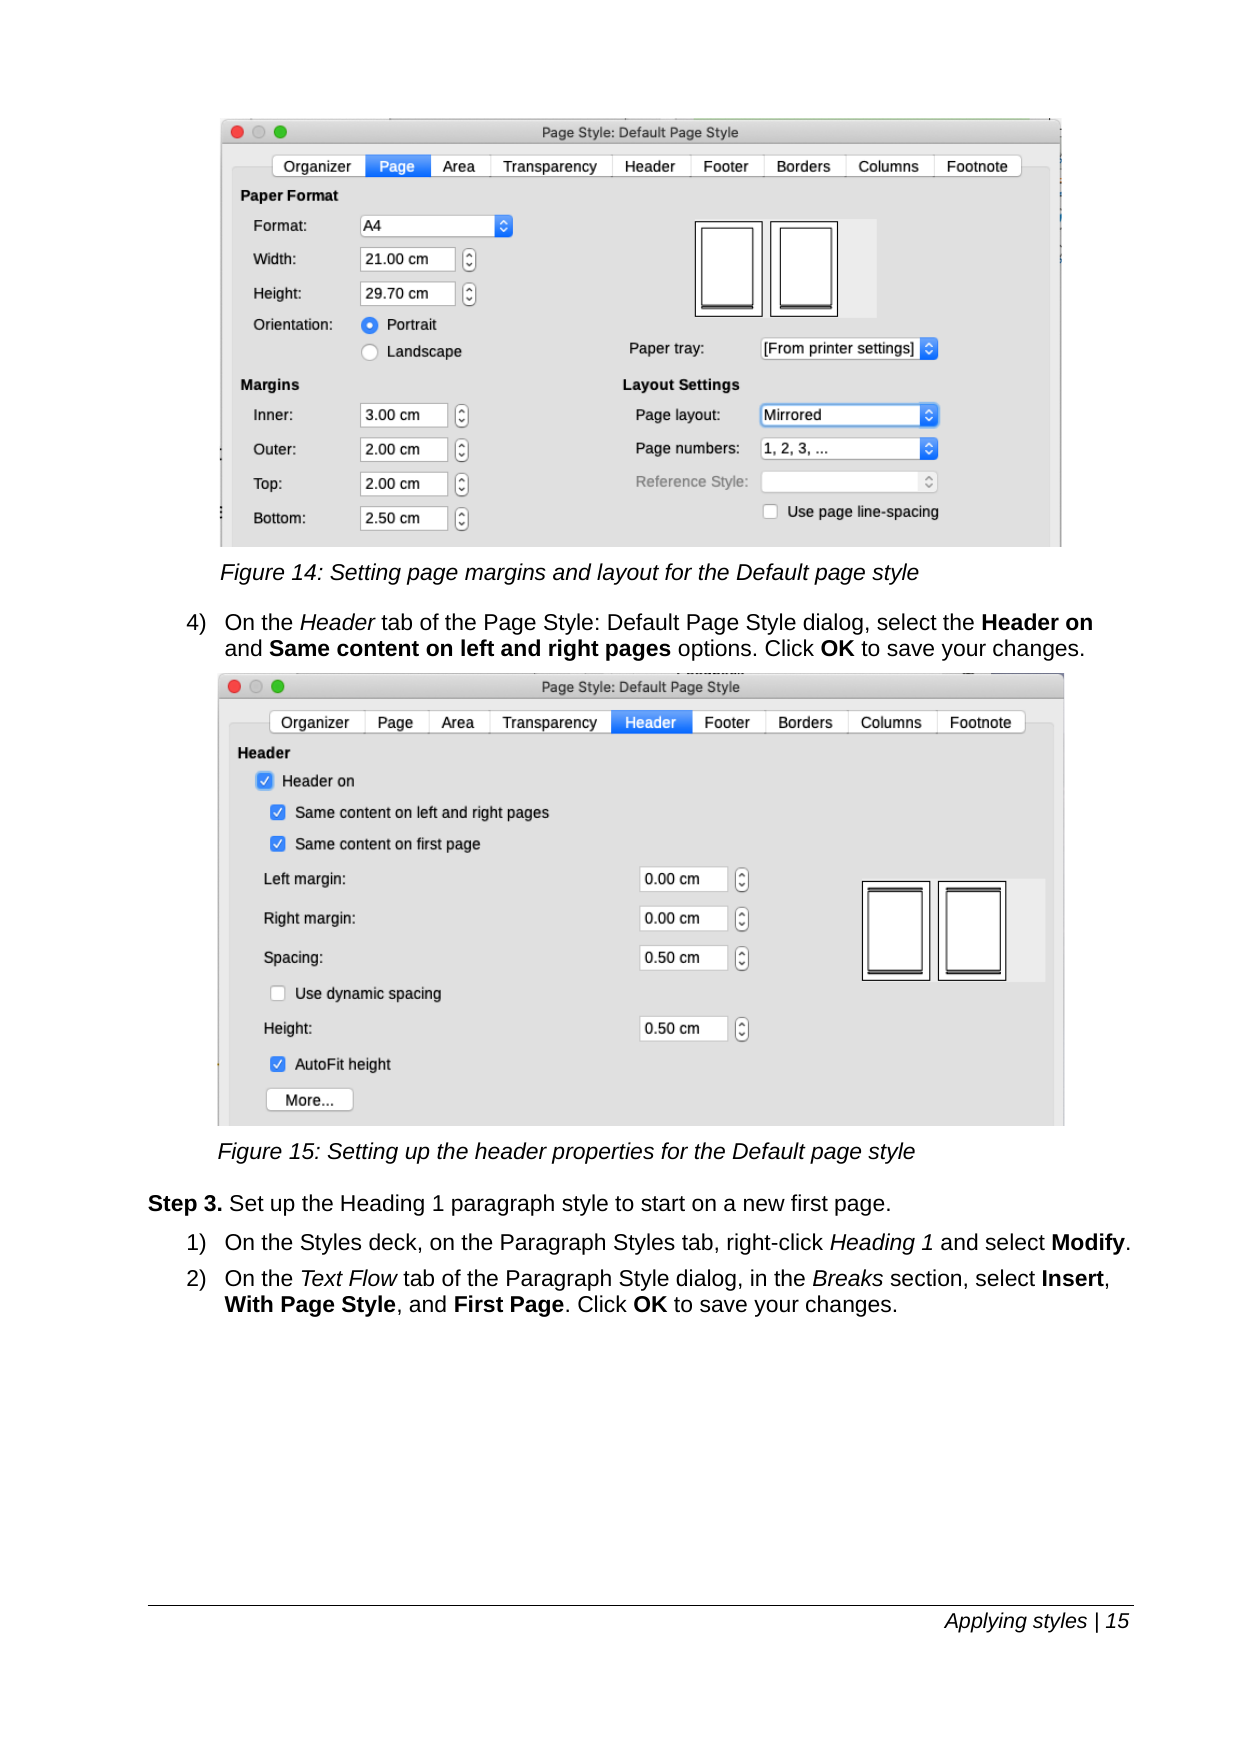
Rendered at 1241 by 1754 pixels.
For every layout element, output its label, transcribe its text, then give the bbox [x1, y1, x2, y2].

picture [219, 118, 1062, 547]
text Figure 15: Setting up the header properties for the Default page style [217, 1138, 1064, 1164]
picture [217, 673, 1065, 1126]
text Step 3. Set up the Heading 1 paragraph style to start on a new first page. [148, 1190, 1134, 1217]
list On the Text Flow tab of the Paragraph Style dialog, in the Breaks section, select Insert, With Page Style, and First Page. Click OK to save your changes. [207, 1264, 1134, 1317]
text Figure 14: Setting page margins and layout for the Default page style [220, 559, 1062, 585]
list On the Header tab of the Page Style: Default Page Style dialog, select the Header on and Same content on left and right pages options. Click OK to save your changes. [207, 609, 1134, 662]
list On the Styles deck, on the Paragraph Styles tab, right-click Heading 1 and select Modify. [207, 1229, 1134, 1256]
